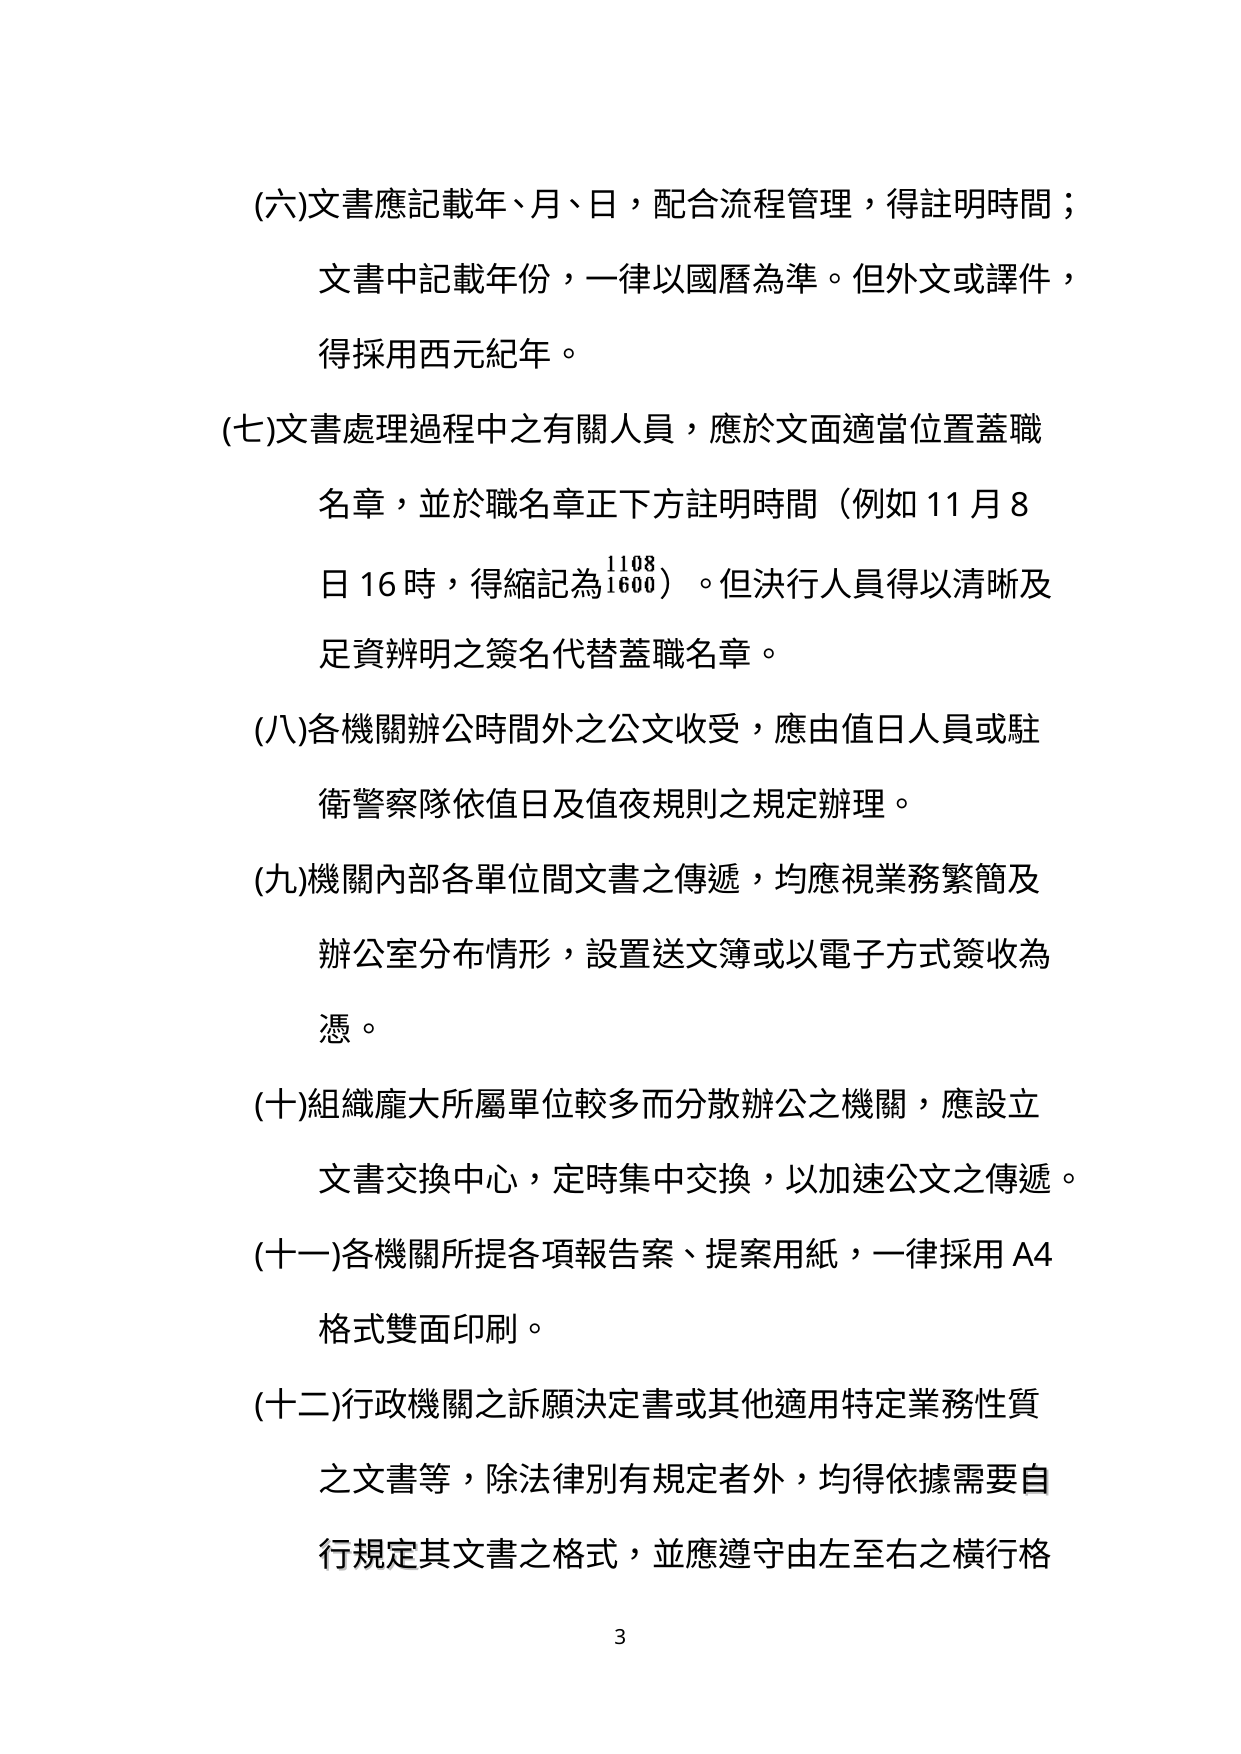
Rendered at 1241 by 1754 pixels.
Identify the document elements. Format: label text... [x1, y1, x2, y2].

text (七)文書處理過程中之有關人員，應於文面適當位置蓋職名章，並於職名章正下方註明時間（例如11月8日16時，得縮記為）。但決行人員得以清晰及足資辨明之簽名代替蓋職名章。 [187, 389, 1053, 689]
text (十一)各機關所提各項報告案、提案用紙，一律採用A4格式雙面印刷。 [254, 1214, 1053, 1364]
text (十二)行政機關之訴願決定書或其他適用特定業務性質之文書等，除法律別有規定者外，均得依據需要自行規定其文書之格式，並應遵守由左至右之橫行格式原則。 [254, 1364, 1053, 1589]
text (八)各機關辦公時間外之公文收受，應由值日人員或駐衛警察隊依值日及值夜規則之規定辦理。 [254, 689, 1053, 839]
text (六)文書應記載年、月、日，配合流程管理，得註明時間；文書中記載年份，一律以國曆為準。但外文或譯件，得採用西元紀年。 [254, 164, 1053, 389]
text (九)機關內部各單位間文書之傳遞，均應視業務繁簡及辦公室分布情形，設置送文簿或以電子方式簽收為憑。 [254, 839, 1053, 1064]
text (十)組織龐大所屬單位較多而分散辦公之機關，應設立文書交換中心，定時集中交換，以加速公文之傳遞。 [254, 1064, 1053, 1214]
